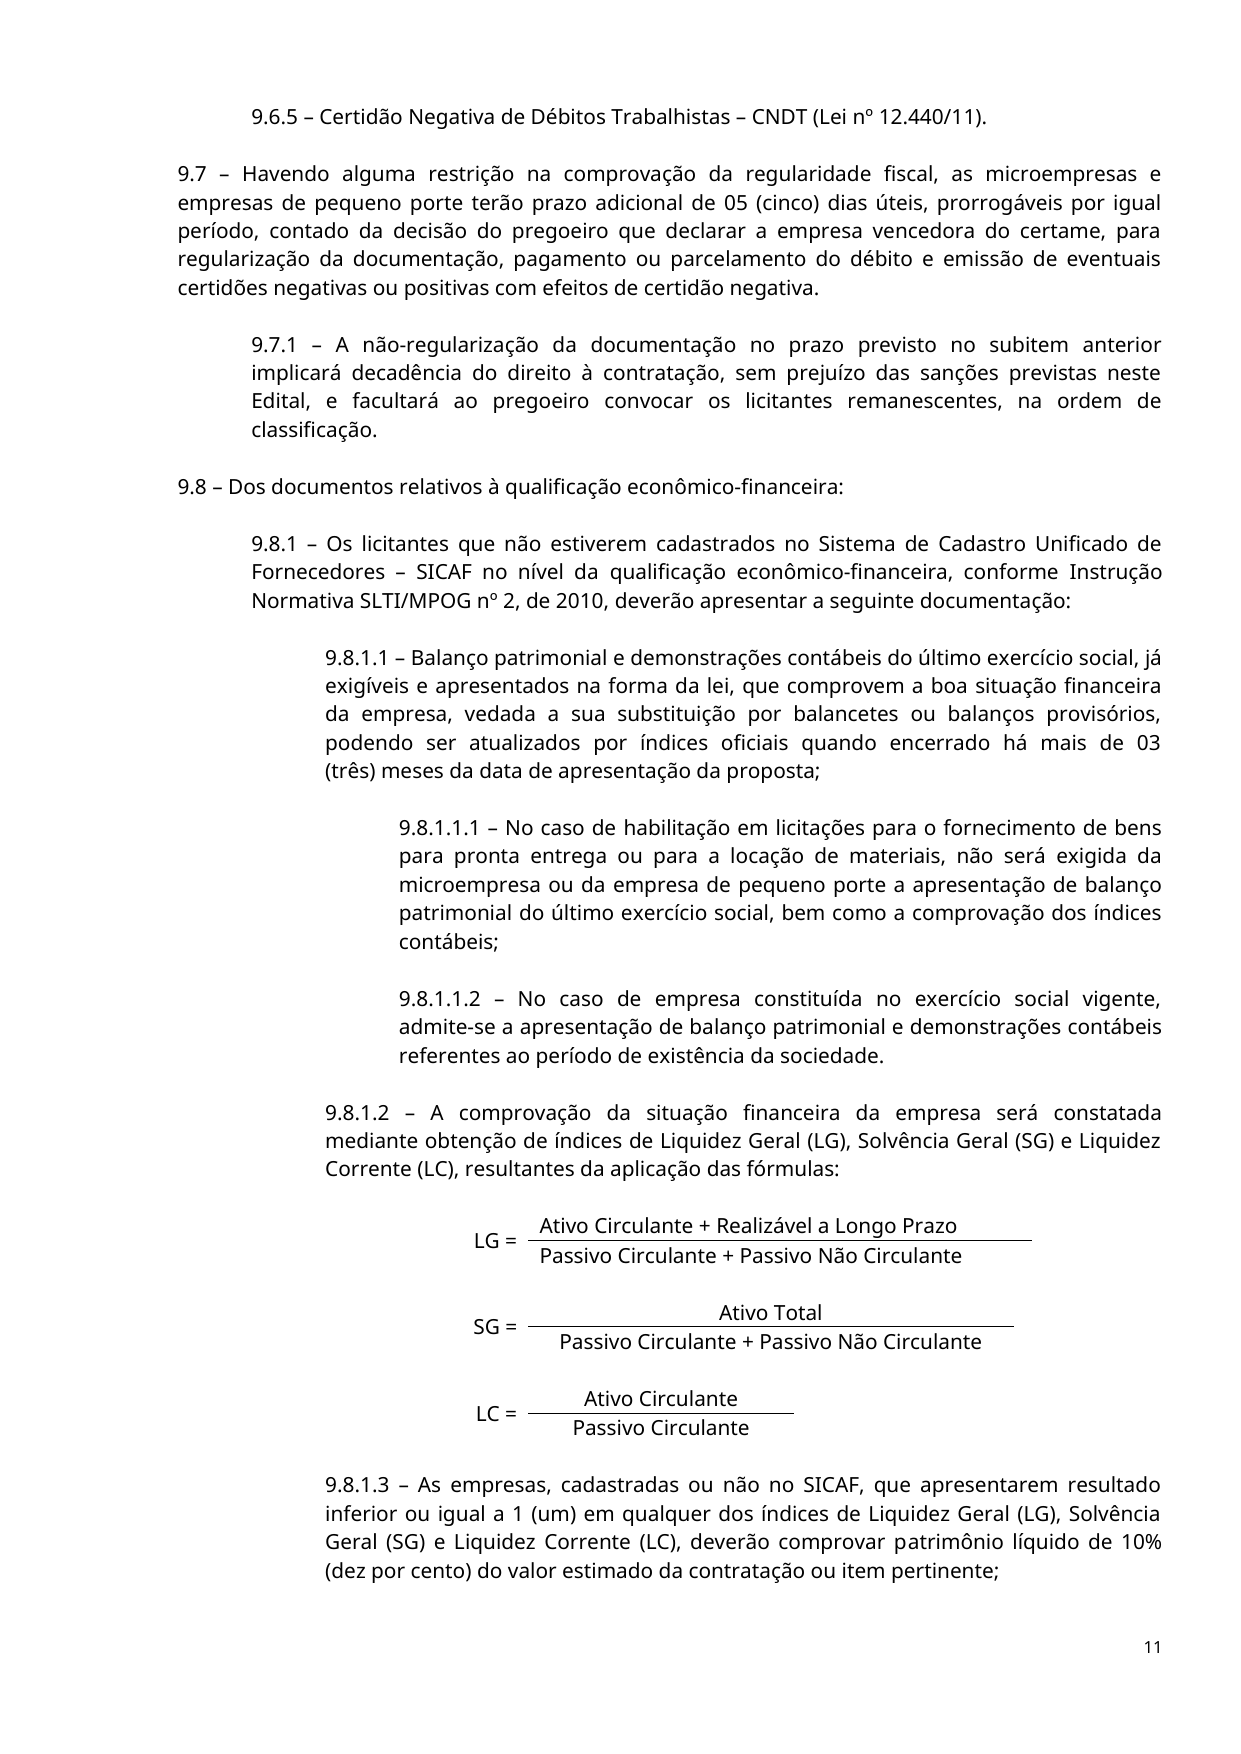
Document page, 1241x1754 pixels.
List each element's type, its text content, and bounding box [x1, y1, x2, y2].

text 9.8.1.1 – Balanço patrimonial e demonstrações contábeis do último exercício social, já exigíveis e apresentados na forma da lei, que comprovem a boa situação financeira da empresa, vedada a sua substituição por balancetes ou balanços provisórios, podendo ser atualizados por índices oficiais quando encerrado há mais de 03 (três) meses da data de apresentação da proposta; [325, 643, 1162, 785]
text 9.7 – Havendo alguma restrição na comprovação da regularidade fiscal, as microempresas e empresas de pequeno porte terão prazo adicional de 05 (cinco) dias úteis, prorrogáveis por igual período, contado da decisão do pregoeiro que declarar a empresa vencedora do certame, para regularização da documentação, pagamento ou parcelamento do débito e emissão de eventuais certidões negativas ou positivas com efeitos de certidão negativa. [177, 159, 1162, 301]
table_header Ativo Circulante [528, 1384, 794, 1412]
table_cell Passivo Circulante + Passivo Não Circulante [528, 1241, 1032, 1269]
table_header SG = [295, 1298, 528, 1356]
text 9.7.1 – A não-regularização da documentação no prazo previsto no subitem anterior implicará decadência do direito à contratação, sem prejuízo das sanções previstas neste Edital, e facultará ao pregoeiro convocar os licitantes remanescentes, na ordem de classificação. [251, 330, 1162, 443]
text 9.8.1.3 – As empresas, cadastradas ou não no SICAF, que apresentarem resultado inferior ou igual a 1 (um) em qualquer dos índices de Liquidez Geral (LG), Solvência Geral (SG) e Liquidez Corrente (LC), deverão comprovar patrimônio líquido de 10% (dez por cento) do valor estimado da contratação ou item pertinente; [325, 1470, 1162, 1584]
table_header Ativo Circulante + Realizável a Longo Prazo [528, 1211, 1032, 1240]
table_header LG = [295, 1211, 528, 1269]
text 9.8 – Dos documentos relativos à qualificação econômico-financeira: [177, 472, 1162, 500]
text 9.8.1.1.1 – No caso de habilitação em licitações para o fornecimento de bens para pronta entrega ou para a locação de materiais, não será exigida da microempresa ou da empresa de pequeno porte a apresentação de balanço patrimonial do último exercício social, bem como a comprovação dos índices contábeis; [399, 813, 1162, 955]
text 9.6.5 – Certidão Negativa de Débitos Trabalhistas – CNDT (Lei nº 12.440/11). [251, 102, 1162, 131]
table_cell Passivo Circulante + Passivo Não Circulante [528, 1327, 1013, 1356]
table_header Ativo Total [528, 1298, 1013, 1326]
table_header LC = [295, 1384, 528, 1442]
text 9.8.1 – Os licitantes que não estiverem cadastrados no Sistema de Cadastro Unificado de Fornecedores – SICAF no nível da qualificação econômico-financeira, conforme Instrução Normativa SLTI/MPOG nº 2, de 2010, deverão apresentar a seguinte documentação: [251, 529, 1162, 614]
table_cell Passivo Circulante [528, 1414, 794, 1442]
text 9.8.1.1.2 – No caso de empresa constituída no exercício social vigente, admite-se a apresentação de balanço patrimonial e demonstrações contábeis referentes ao período de existência da sociedade. [399, 984, 1162, 1069]
text 9.8.1.2 – A comprovação da situação financeira da empresa será constatada mediante obtenção de índices de Liquidez Geral (LG), Solvência Geral (SG) e Liquidez Corrente (LC), resultantes da aplicação das fórmulas: [325, 1098, 1162, 1183]
